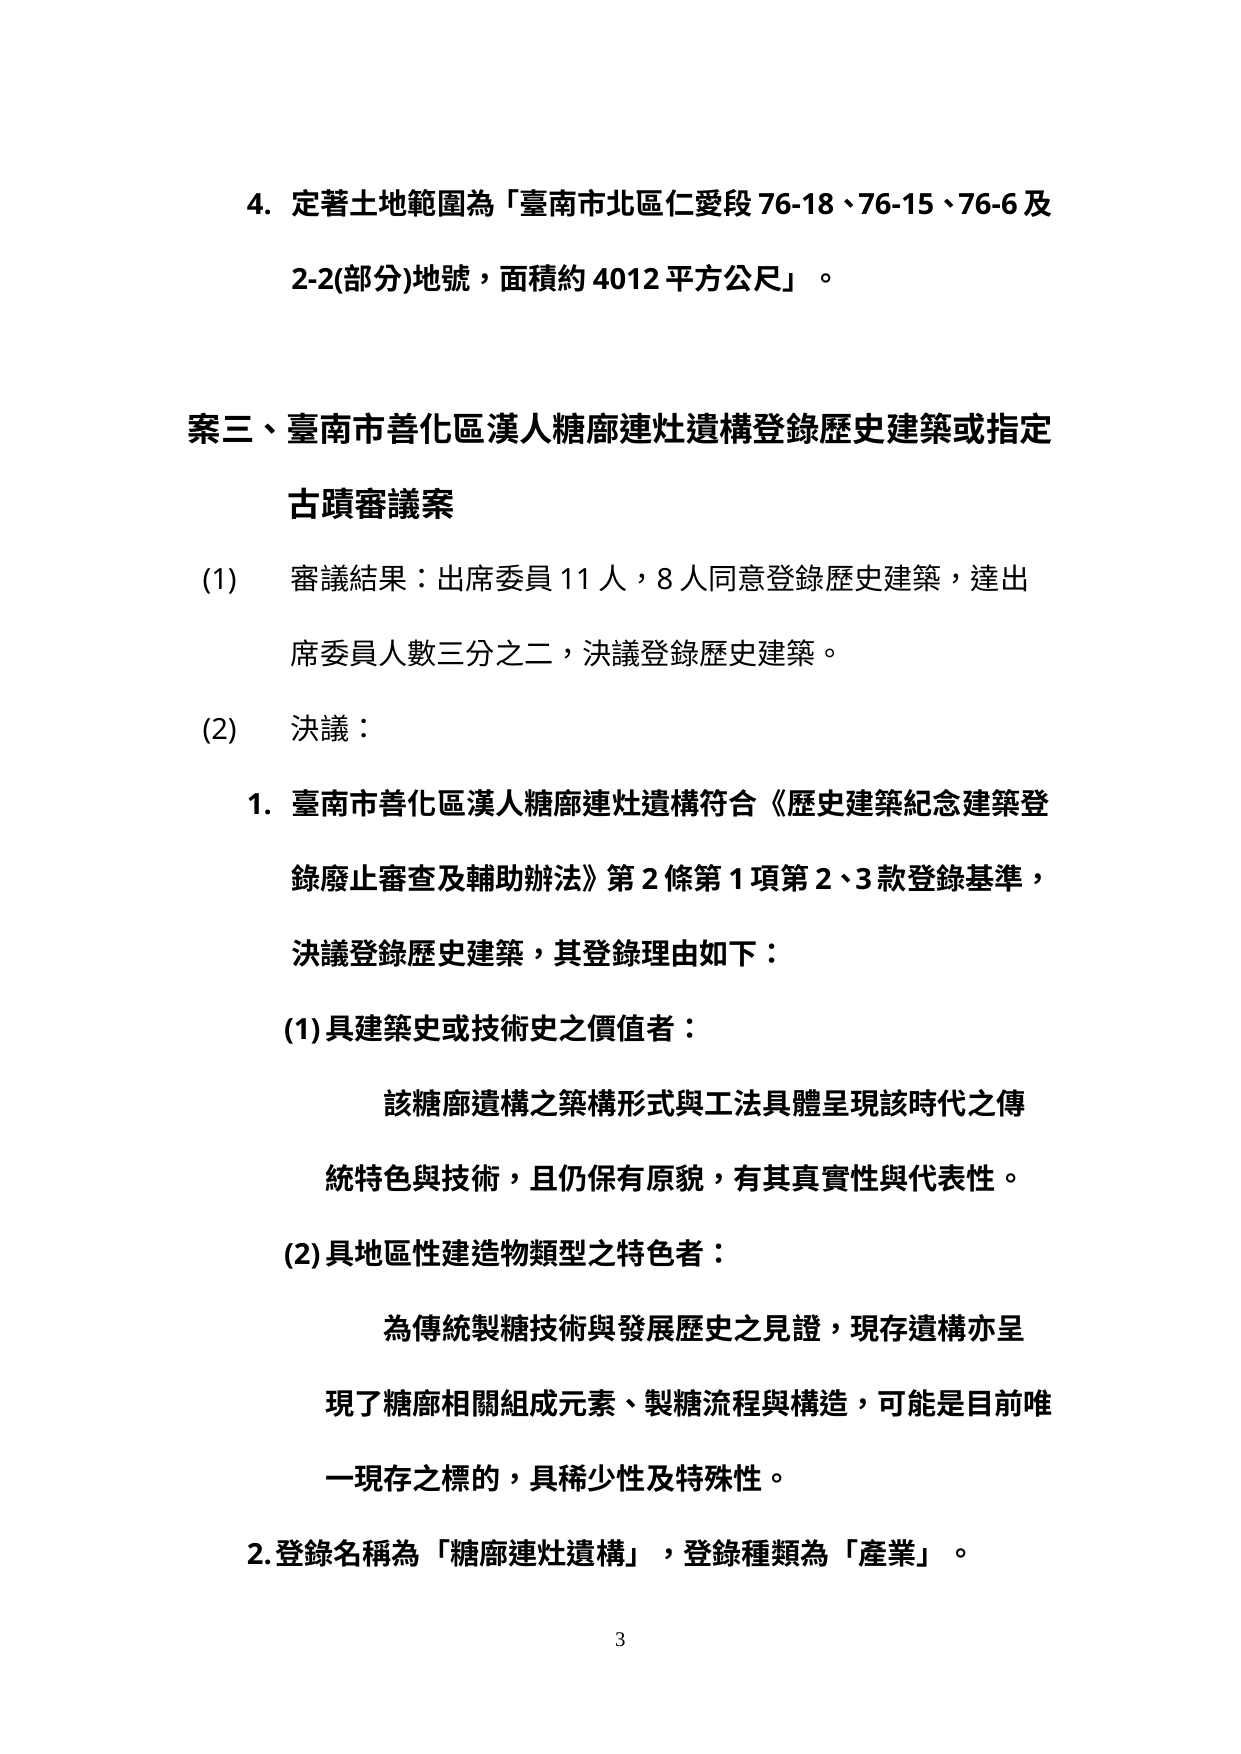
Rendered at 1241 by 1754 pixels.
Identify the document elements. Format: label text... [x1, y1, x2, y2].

list 登錄名稱為「糖廍連灶遺構」，登錄種類為「產業」。 [247, 1514, 1053, 1589]
list 決議： [202, 689, 1053, 764]
list 審議結果：出席委員11人，8人同意登錄歷史建築，達出席委員人數三分之二，決議登錄歷史建築。 [202, 539, 1053, 689]
list 具建築史或技術史之價值者： [320, 989, 1053, 1064]
list 定著土地範圍為「臺南市北區仁愛段76-18、76-15、76-6及2-2(部分)地號，面積約4012平方公尺」。 [247, 164, 1053, 314]
list 臺南市善化區漢人糖廍連灶遺構符合《歷史建築紀念建築登錄廢止審查及輔助辦法》第2條第1項第2、3款登錄基準，決議登錄歷史建築，其登錄理由如下： [247, 764, 1053, 989]
text 案三、臺南市善化區漢人糖廍連灶遺構登錄歷史建築或指定古蹟審議案 [187, 389, 1053, 539]
list 具地區性建造物類型之特色者： [320, 1214, 1053, 1289]
text 為傳統製糖技術與發展歷史之見證，現存遺構亦呈現了糖廍相關組成元素、製糖流程與構造，可能是目前唯一現存之標的，具稀少性及特殊性。 [325, 1289, 1053, 1514]
text 該糖廍遺構之築構形式與工法具體呈現該時代之傳統特色與技術，且仍保有原貌，有其真實性與代表性。 [325, 1064, 1053, 1214]
